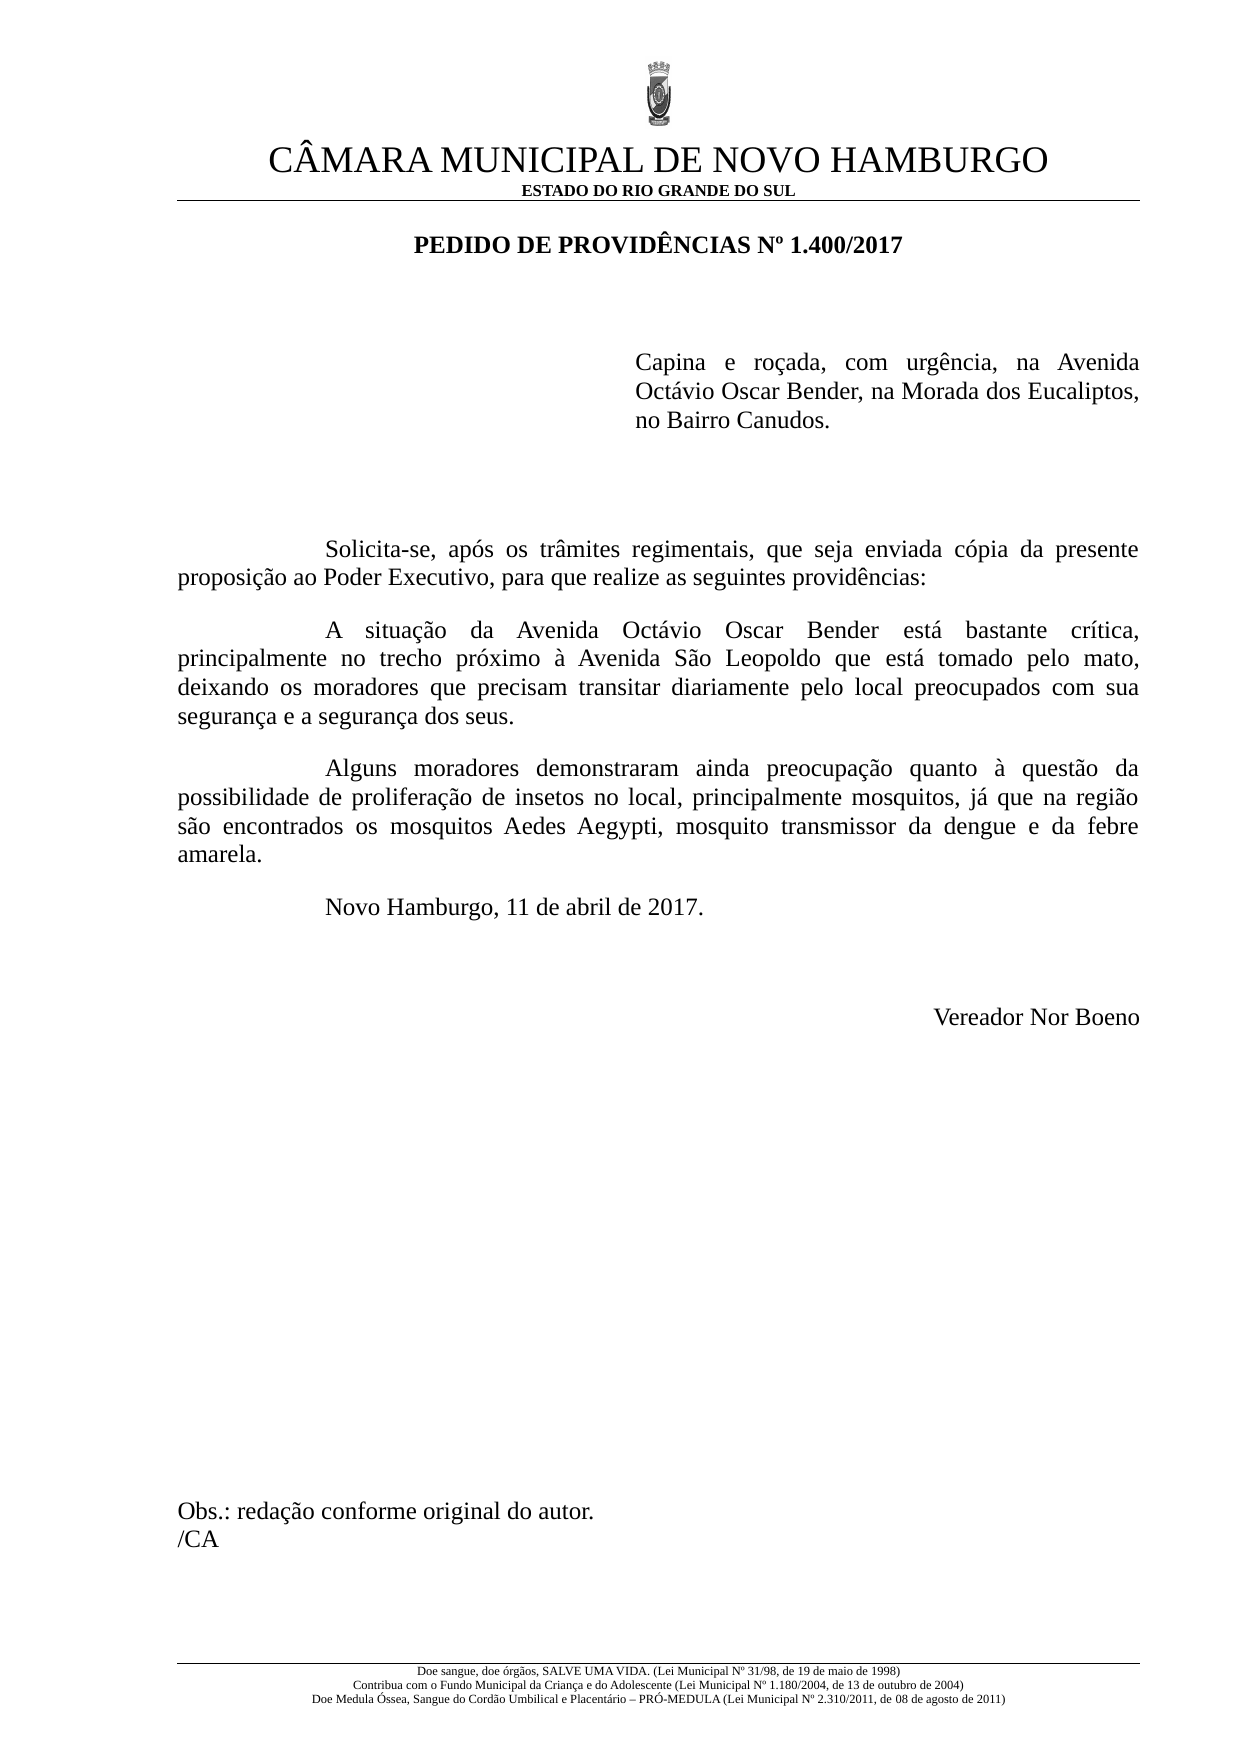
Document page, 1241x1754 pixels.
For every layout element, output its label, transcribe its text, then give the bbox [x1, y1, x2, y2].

text Capina e roçada, com urgência, na Avenida Octávio Oscar Bender, na Morada dos Eucaliptos, no Bairro Canudos. [635, 347, 1140, 433]
text PEDIDO DE PROVIDÊNCIAS Nº 1.400/2017 [177, 230, 1140, 259]
text Alguns moradores demonstraram ainda preocupação quanto à questão da possibilidade de proliferação de insetos no local, principalmente mosquitos, já que na região são encontrados os mosquitos Aedes Aegypti, mosquito transmissor da dengue e da febre amarela. [177, 753, 1140, 868]
text Obs.: redação conforme original do autor. [177, 1496, 1140, 1524]
text CÂMARA MUNICIPAL DE NOVO HAMBURGO [177, 138, 1140, 181]
text A situação da Avenida Octávio Oscar Bender está bastante crítica, principalmente no trecho próximo à Avenida São Leopoldo que está tomado pelo mato, deixando os moradores que precisam transitar diariamente pelo local preocupados com sua segurança e a segurança dos seus. [177, 615, 1140, 730]
text Solicita-se, após os trâmites regimentais, que seja enviada cópia da presente proposição ao Poder Executivo, para que realize as seguintes providências: [177, 534, 1140, 591]
text Novo Hamburgo, 11 de abril de 2017. [177, 892, 1140, 921]
text Vereador Nor Boeno [177, 1002, 1140, 1031]
text /CA [177, 1524, 1140, 1553]
text ESTADO DO RIO GRANDE DO SUL [177, 181, 1140, 200]
